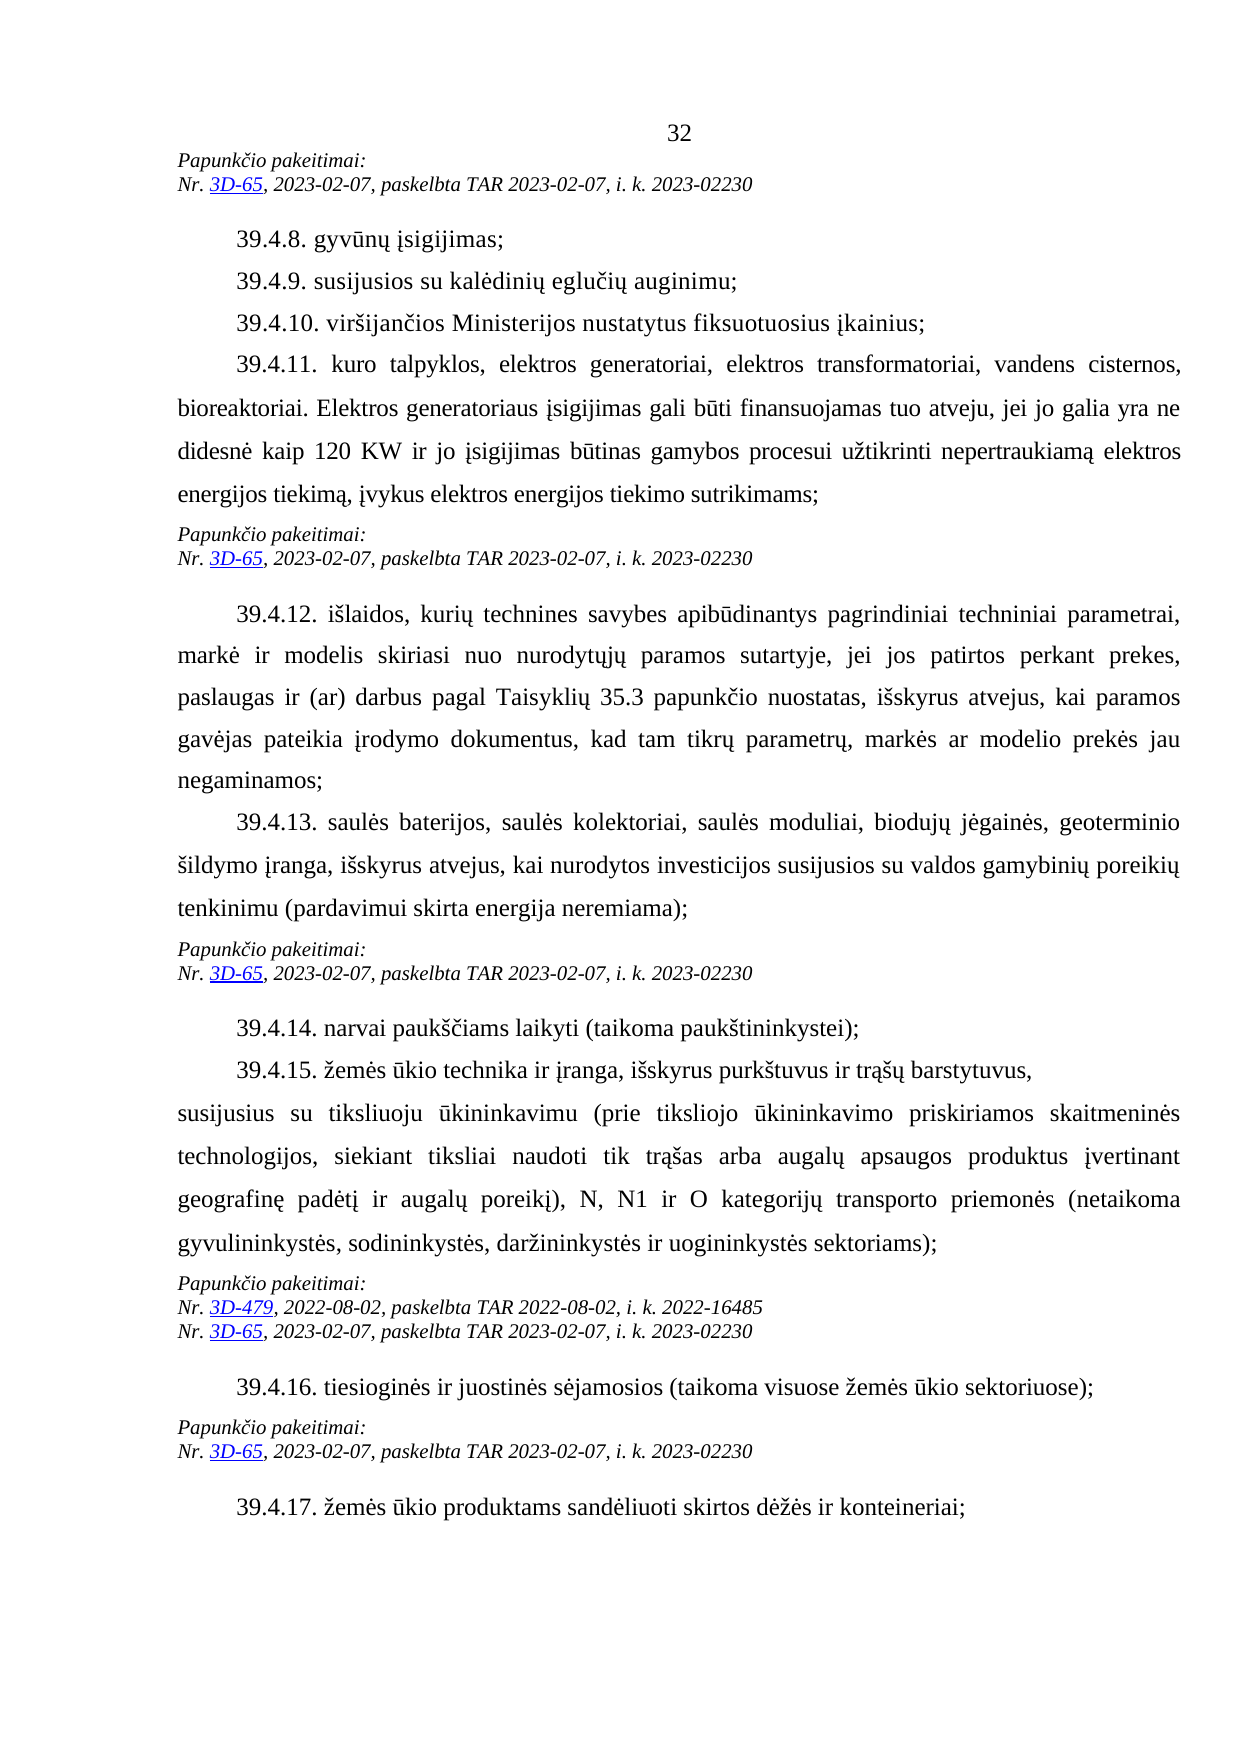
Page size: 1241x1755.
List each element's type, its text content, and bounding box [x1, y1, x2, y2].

text Papunkčio pakeitimai: [177, 148, 1181, 172]
text 39.4.12. išlaidos, kurių technines savybes apibūdinantys pagrindiniai techniniai parametrai, markė ir modelis skiriasi nuo nurodytųjų paramos sutartyje, jei jos patirtos perkant prekes, paslaugas ir (ar) darbus pagal Taisyklių 35.3 papunkčio nuostatas, išskyrus atvejus, kai paramos gavėjas pateikia įrodymo dokumentus, kad tam tikrų parametrų, markės ar modelio prekės jau negaminamos; [177, 599, 1181, 794]
text Nr. 3D-65, 2023-02-07, paskelbta TAR 2023-02-07, i. k. 2023-02230 [177, 1439, 1181, 1463]
text Papunkčio pakeitimai: [177, 1415, 1181, 1439]
text Papunkčio pakeitimai: [177, 937, 1181, 961]
text 39.4.16. tiesioginės ir juostinės sėjamosios (taikoma visuose žemės ūkio sektoriuose); [177, 1372, 1181, 1400]
text 39.4.13. saulės baterijos, saulės kolektoriai, saulės moduliai, biodujų jėgainės, geoterminio šildymo įranga, išskyrus atvejus, kai nurodytos investicijos susijusios su valdos gamybinių poreikių tenkinimu (pardavimui skirta energija neremiama); [177, 807, 1181, 922]
text 39.4.11. kuro talpyklos, elektros generatoriai, elektros transformatoriai, vandens cisternos, bioreaktoriai. Elektros generatoriaus įsigijimas gali būti finansuojamas tuo atveju, jei jo galia yra ne didesnė kaip 120 KW ir jo įsigijimas būtinas gamybos procesui užtikrinti nepertraukiamą elektros energijos tiekimą, įvykus elektros energijos tiekimo sutrikimams; [177, 349, 1181, 508]
text Papunkčio pakeitimai: [177, 1271, 1181, 1295]
text 39.4.10. viršijančios Ministerijos nustatytus fiksuotuosius įkainius; [177, 308, 1181, 337]
text Nr. 3D-65, 2023-02-07, paskelbta TAR 2023-02-07, i. k. 2023-02230 [177, 961, 1181, 985]
text 39.4.17. žemės ūkio produktams sandėliuoti skirtos dėžės ir konteineriai; [177, 1492, 1181, 1520]
text Nr. 3D-65, 2023-02-07, paskelbta TAR 2023-02-07, i. k. 2023-02230 [177, 1319, 1181, 1343]
text Nr. 3D-65, 2023-02-07, paskelbta TAR 2023-02-07, i. k. 2023-02230 [177, 546, 1181, 570]
text 39.4.15. žemės ūkio technika ir įranga, išskyrus purkštuvus ir trąšų barstytuvus, [177, 1055, 1181, 1084]
text 39.4.14. narvai paukščiams laikyti (taikoma paukštininkystei); [177, 1013, 1181, 1042]
text Nr. 3D-479, 2022-08-02, paskelbta TAR 2022-08-02, i. k. 2022-16485 [177, 1295, 1181, 1319]
text Nr. 3D-65, 2023-02-07, paskelbta TAR 2023-02-07, i. k. 2023-02230 [177, 172, 1181, 196]
text susijusius su tiksliuoju ūkininkavimu (prie tiksliojo ūkininkavimo priskiriamos skaitmeninės technologijos, siekiant tiksliai naudoti tik trąšas arba augalų apsaugos produktus įvertinant geografinę padėtį ir augalų poreikį), N, N1 ir O kategorijų transporto priemonės (netaikoma gyvulininkystės, sodininkystės, daržininkystės ir uogininkystės sektoriams); [177, 1098, 1181, 1256]
text 39.4.8. gyvūnų įsigijimas; [177, 224, 1181, 253]
text Papunkčio pakeitimai: [177, 522, 1181, 546]
text 39.4.9. susijusios su kalėdinių eglučių auginimu; [177, 266, 1181, 295]
